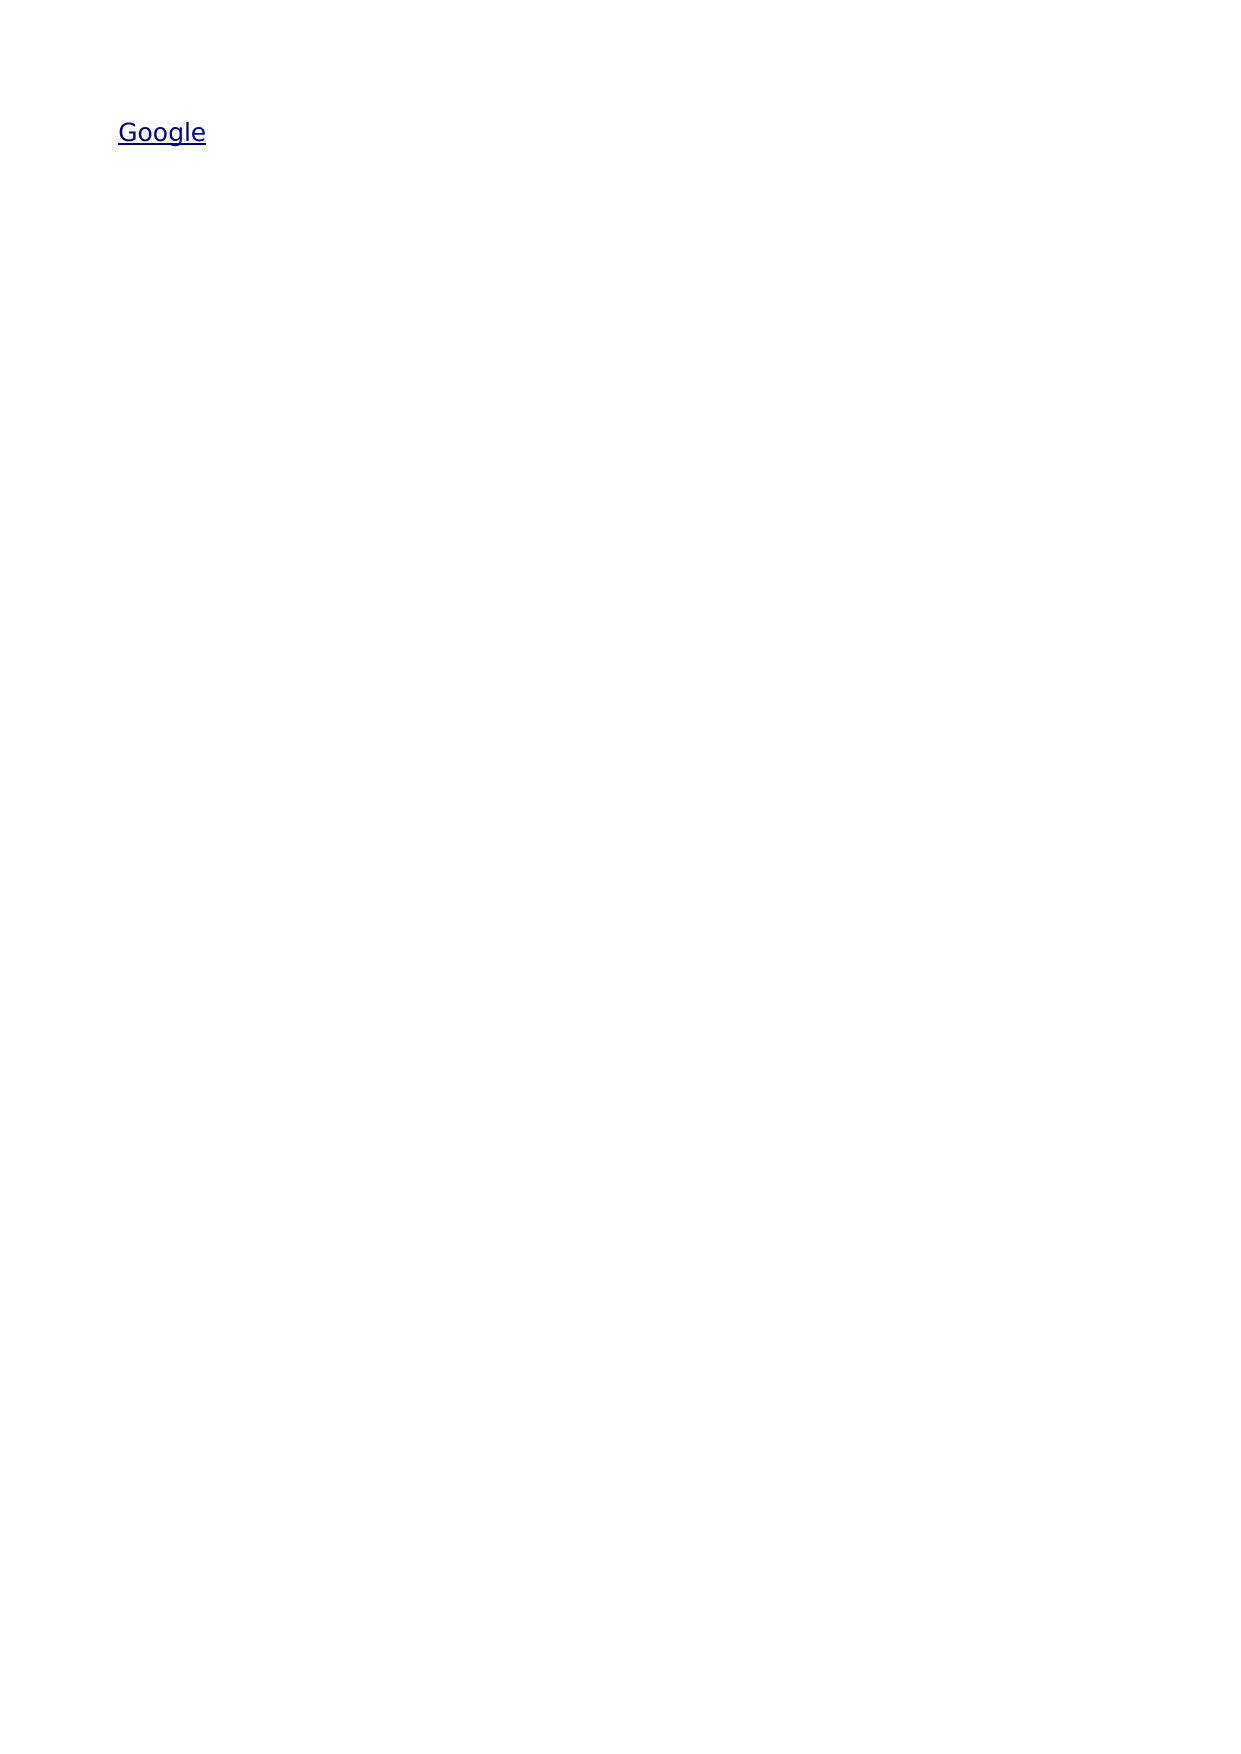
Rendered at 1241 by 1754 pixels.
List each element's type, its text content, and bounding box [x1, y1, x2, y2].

text Google [118, 118, 1122, 147]
